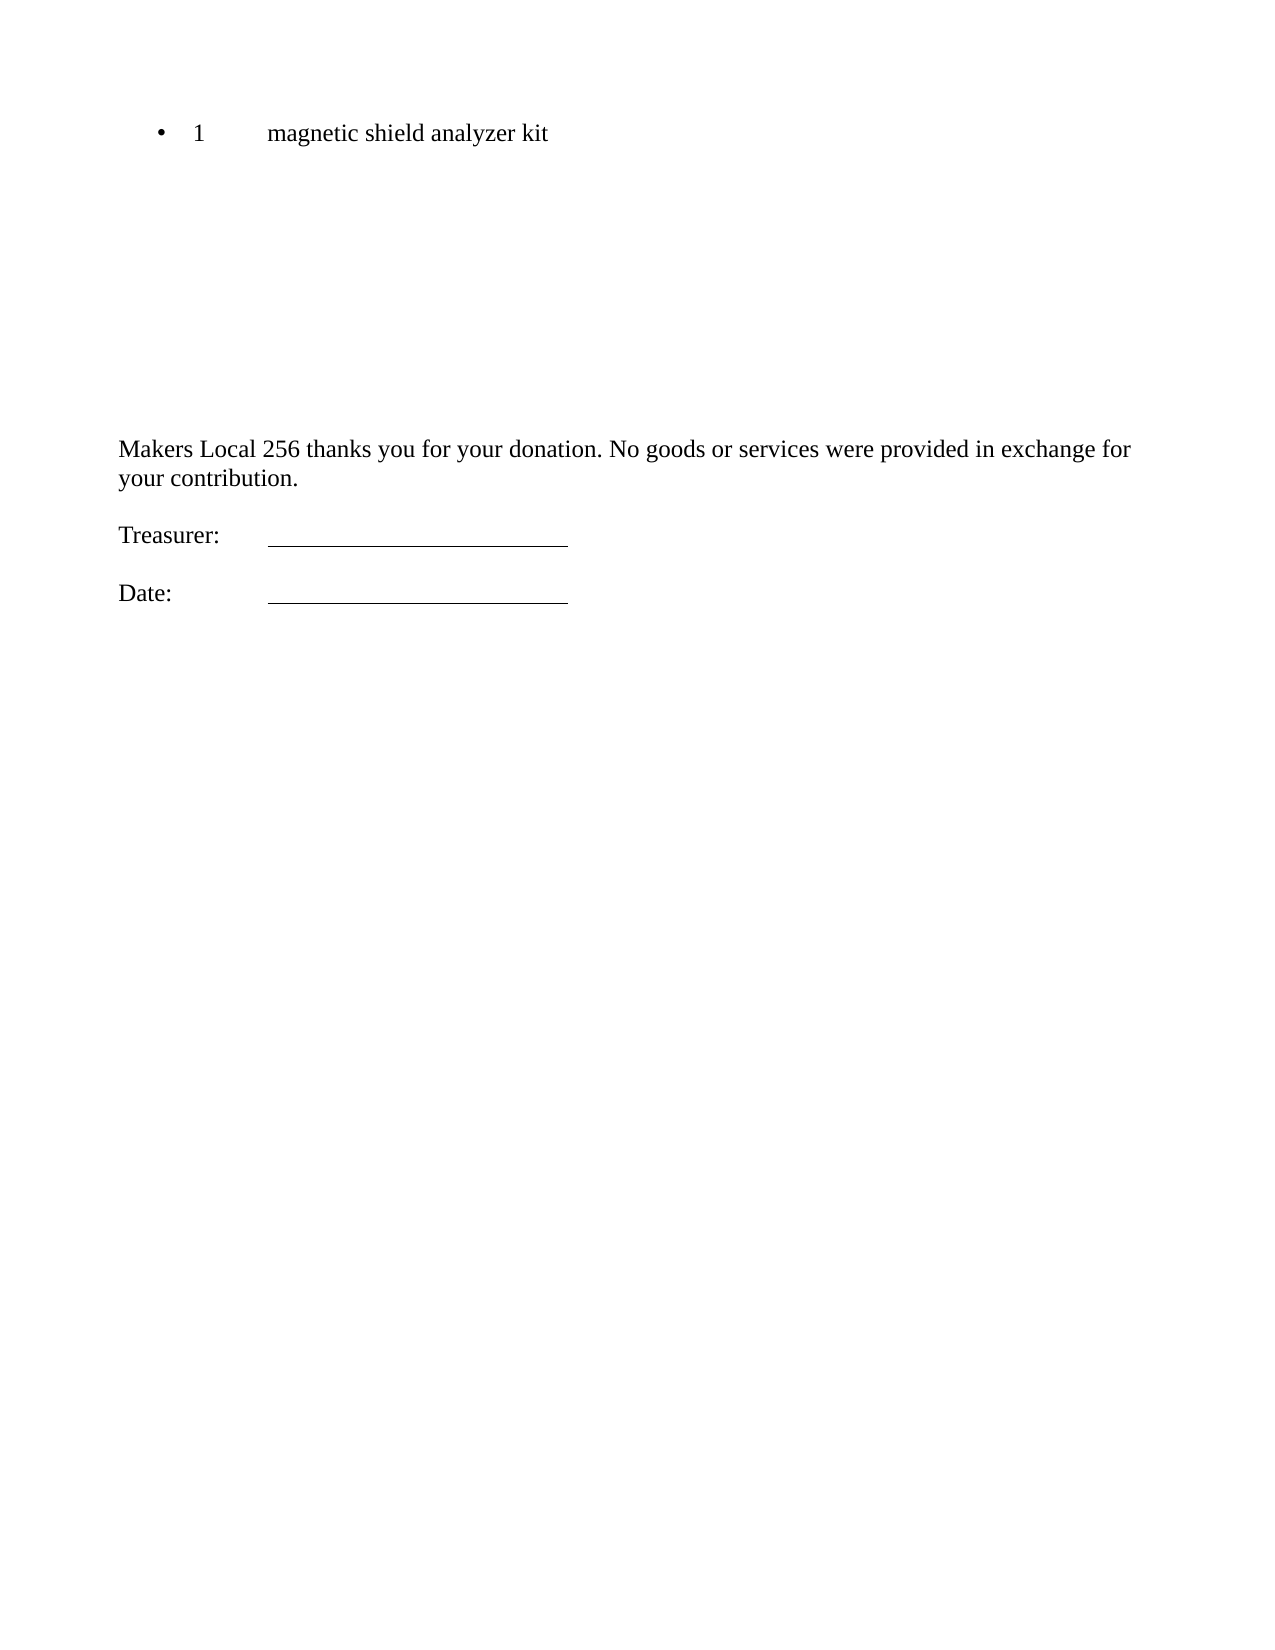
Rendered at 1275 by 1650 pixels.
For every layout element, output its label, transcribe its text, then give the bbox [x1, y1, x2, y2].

text Makers Local 256 thanks you for your donation. No goods or services were provided in exchange for your contribution. [118, 434, 1157, 492]
text Date: [118, 578, 1157, 607]
text Treasurer: [118, 521, 1157, 549]
list 1 magnetic shield analyzer kit [157, 118, 1157, 147]
